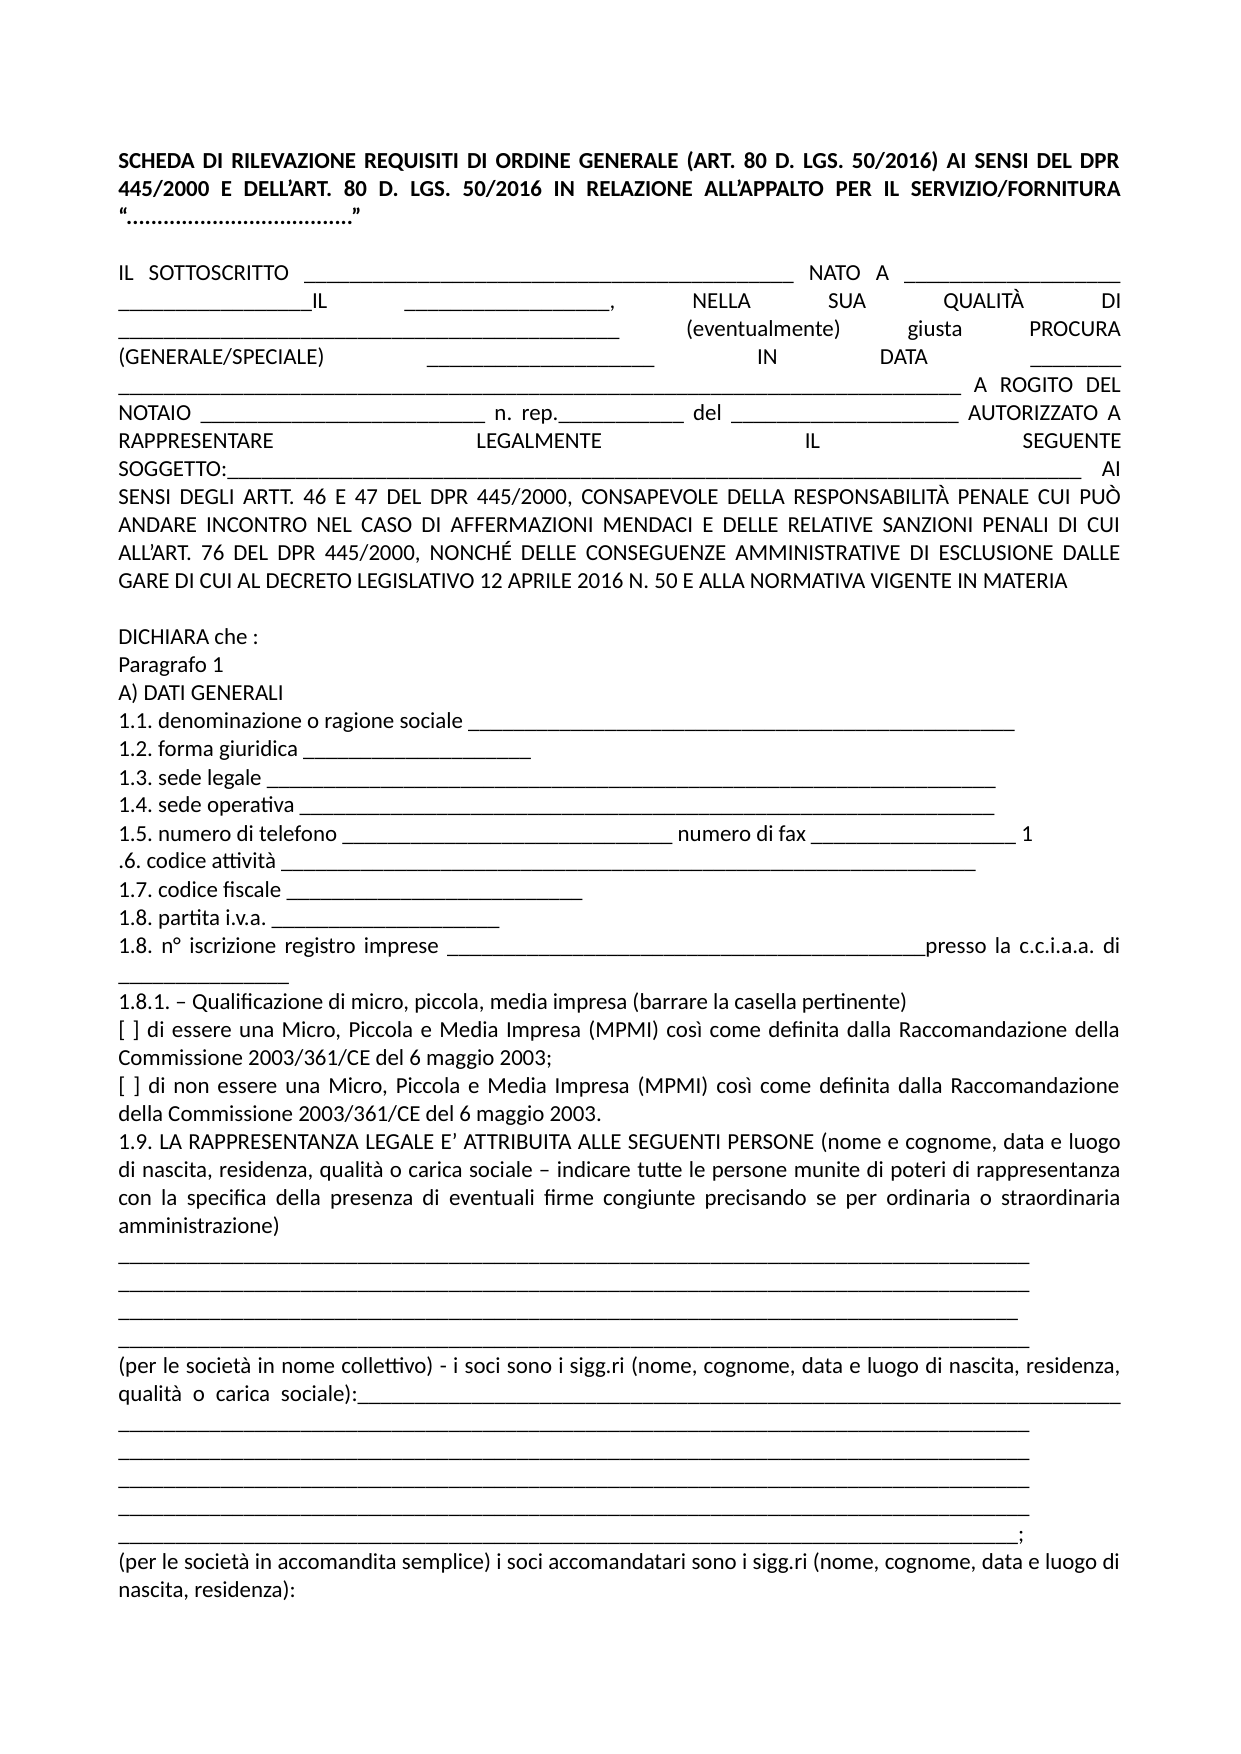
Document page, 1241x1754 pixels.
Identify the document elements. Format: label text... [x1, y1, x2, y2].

text [ ] di essere una Micro, Piccola e Media Impresa (MPMI) così come definita dalla Raccomandazione della Commissione 2003/361/CE del 6 maggio 2003; [118, 1015, 1122, 1071]
text (per le società in accomandita semplice) i soci accomandatari sono i sigg.ri (nome, cognome, data e luogo di nascita, residenza): [118, 1547, 1122, 1603]
text (per le società in nome collettivo) - i soci sono i sigg.ri (nome, cognome, data e luogo di nascita, residenza, qualità o carica sociale):___________________________________________________________________ ________________________________________________________________________________ ________________________________________________________________________________ ________________________________________________________________________________ ________________________________________________________________________________ _______________________________________________________________________________; [118, 1351, 1122, 1547]
text 1.8. n° iscrizione registro imprese __________________________________________presso la c.c.i.a.a. di _______________ [118, 931, 1122, 987]
text 1.4. sede operativa _____________________________________________________________ [118, 791, 1122, 819]
text [ ] di non essere una Micro, Piccola e Media Impresa (MPMI) così come definita dalla Raccomandazione della Commissione 2003/361/CE del 6 maggio 2003. [118, 1071, 1122, 1127]
text 1.8.1. – Qualificazione di micro, piccola, media impresa (barrare la casella pertinente) [118, 987, 1122, 1015]
text A) DATI GENERALI [118, 678, 1122, 707]
text 1.1. denominazione o ragione sociale ________________________________________________ [118, 707, 1122, 734]
text 1.7. codice fiscale __________________________ [118, 875, 1122, 903]
text .6. codice attività _____________________________________________________________ [118, 847, 1122, 875]
text SCHEDA DI RILEVAZIONE REQUISITI DI ORDINE GENERALE (ART. 80 D. LGS. 50/2016) AI SENSI DEL DPR 445/2000 E DELL’ART. 80 D. LGS. 50/2016 IN RELAZIONE ALL’APPALTO PER IL SERVIZIO/FORNITURA “.....................................” [118, 146, 1122, 230]
text DICHIARA che : [118, 622, 1122, 651]
text 1.5. numero di telefono _____________________________ numero di fax __________________ 1 [118, 819, 1122, 847]
text 1.2. forma giuridica ____________________ [118, 734, 1122, 763]
text 1.8. partita i.v.a. ____________________ [118, 903, 1122, 931]
text 1.9. LA RAPPRESENTANZA LEGALE E’ ATTRIBUITA ALLE SEGUENTI PERSONE (nome e cognome, data e luogo di nascita, residenza, qualità o carica sociale – indicare tutte le persone munite di poteri di rappresentanza con la specifica della presenza di eventuali firme congiunte precisando se per ordinaria o straordinaria amministrazione) ________________________________________________________________________________ ________________________________________________________________________________ _______________________________________________________________________________ ________________________________________________________________________________ [118, 1127, 1122, 1351]
text IL SOTTOSCRITTO ___________________________________________ NATO A ___________________ _________________IL __________________, NELLA SUA QUALITÀ DI ____________________________________________ (eventualmente) giusta PROCURA (GENERALE/SPECIALE) ____________________ IN DATA ________ __________________________________________________________________________ A ROGITO DEL NOTAIO _________________________ n. rep.___________ del ____________________ AUTORIZZATO A RAPPRESENTARE LEGALMENTE IL SEGUENTE SOGGETTO:___________________________________________________________________________ AI SENSI DEGLI ARTT. 46 E 47 DEL DPR 445/2000, CONSAPEVOLE DELLA RESPONSABILITÀ PENALE CUI PUÒ ANDARE INCONTRO NEL CASO DI AFFERMAZIONI MENDACI E DELLE RELATIVE SANZIONI PENALI DI CUI ALL’ART. 76 DEL DPR 445/2000, NONCHÉ DELLE CONSEGUENZE AMMINISTRATIVE DI ESCLUSIONE DALLE GARE DI CUI AL DECRETO LEGISLATIVO 12 APRILE 2016 N. 50 E ALLA NORMATIVA VIGENTE IN MATERIA [118, 258, 1122, 594]
text 1.3. sede legale ________________________________________________________________ [118, 763, 1122, 791]
text Paragrafo 1 [118, 651, 1122, 678]
